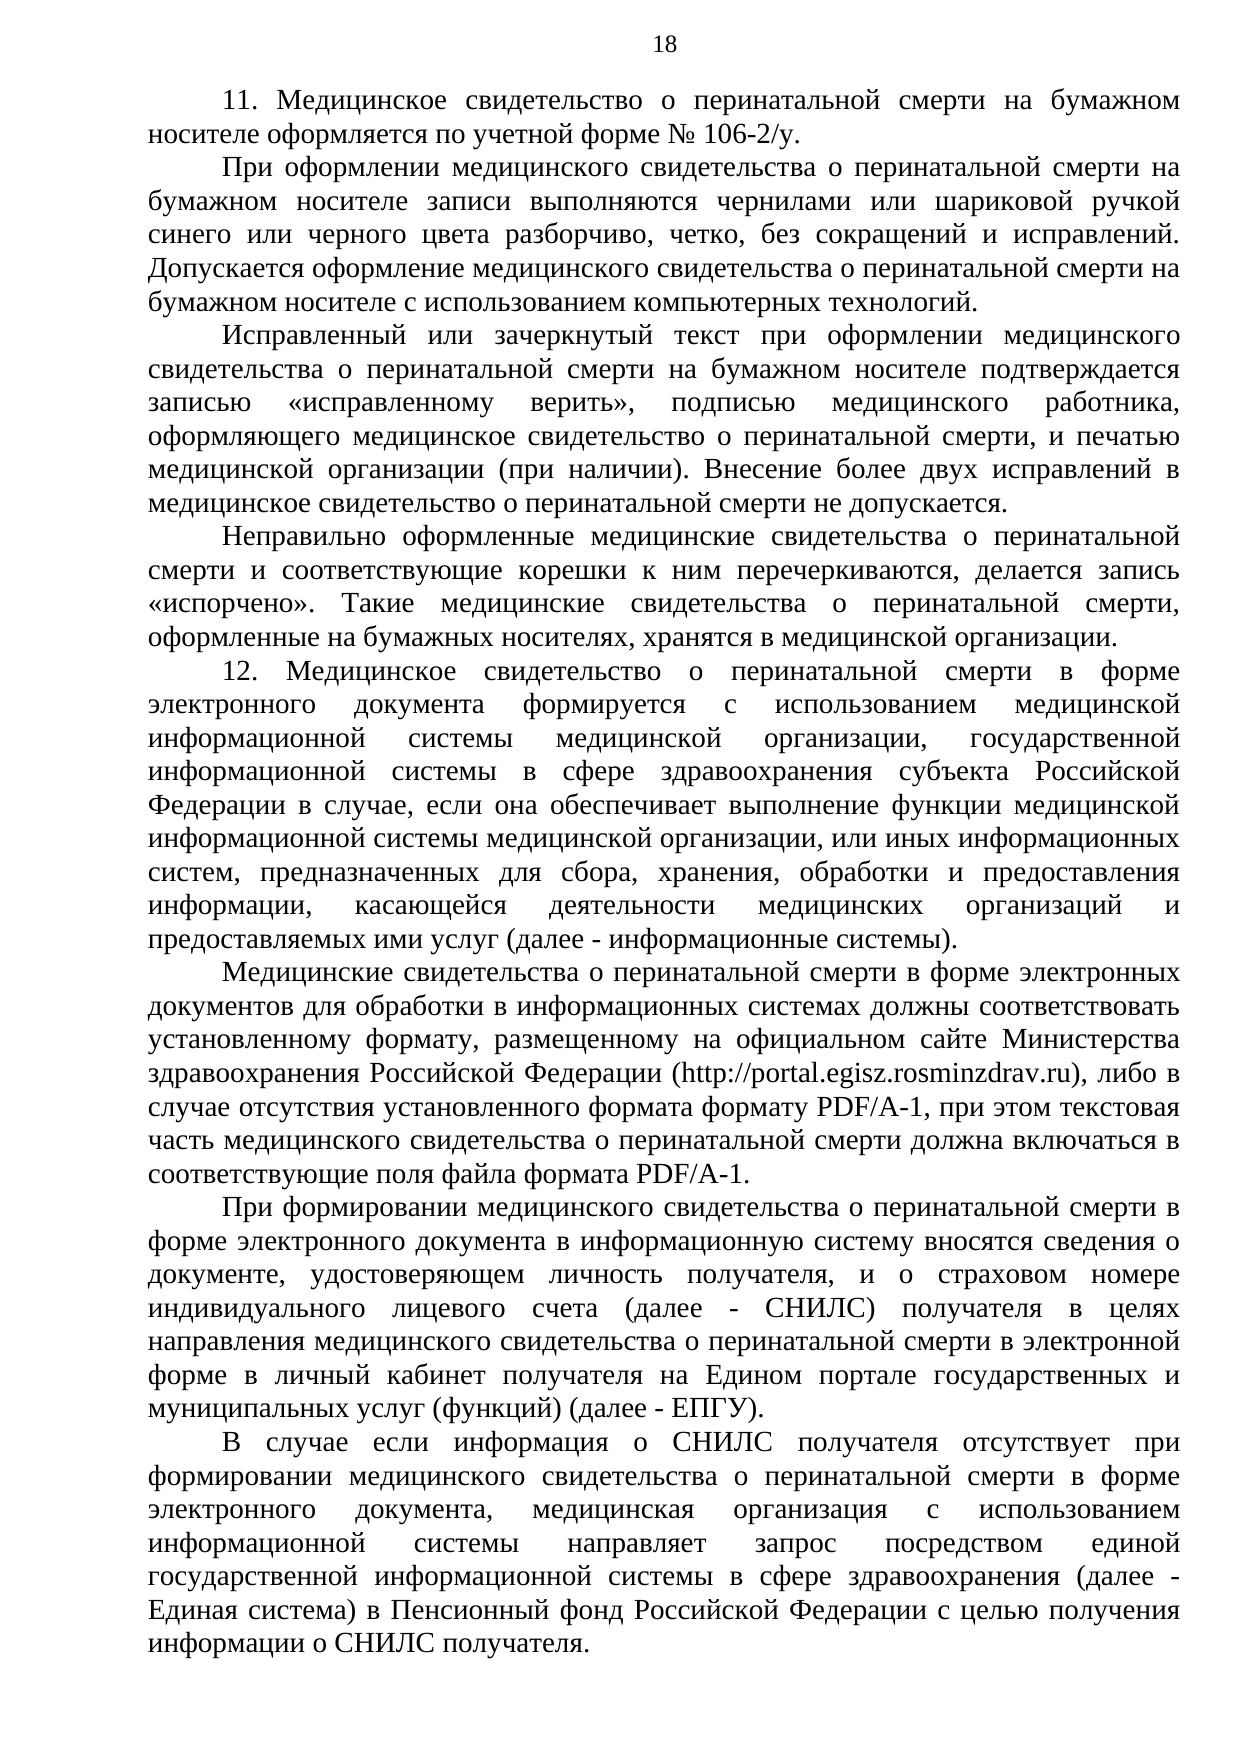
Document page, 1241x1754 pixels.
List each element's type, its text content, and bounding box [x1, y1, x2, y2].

text При оформлении медицинского свидетельства о перинатальной смерти на бумажном носителе записи выполняются чернилами или шариковой ручкой синего или черного цвета разборчиво, четко, без сокращений и исправлений. Допускается оформление медицинского свидетельства о перинатальной смерти на бумажном носителе с использованием компьютерных технологий. [148, 149, 1181, 317]
text Неправильно оформленные медицинские свидетельства о перинатальной смерти и соответствующие корешки к ним перечеркиваются, делается запись «испорчено». Такие медицинские свидетельства о перинатальной смерти, оформленные на бумажных носителях, хранятся в медицинской организации. [148, 518, 1181, 653]
text При формировании медицинского свидетельства о перинатальной смерти в форме электронного документа в информационную систему вносятся сведения о документе, удостоверяющем личность получателя, и о страховом номере индивидуального лицевого счета (далее - СНИЛС) получателя в целях направления медицинского свидетельства о перинатальной смерти в электронной форме в личный кабинет получателя на Едином портале государственных и муниципальных услуг (функций) (далее - ЕПГУ). [148, 1189, 1181, 1424]
text Медицинские свидетельства о перинатальной смерти в форме электронных документов для обработки в информационных системах должны соответствовать установленному формату, размещенному на официальном сайте Министерства здравоохранения Российской Федерации (http://portal.egisz.rosminzdrav.ru), либо в случае отсутствия установленного формата формату PDF/A-1, при этом текстовая часть медицинского свидетельства о перинатальной смерти должна включаться в соответствующие поля файла формата PDF/A-1. [148, 954, 1181, 1189]
text Исправленный или зачеркнутый текст при оформлении медицинского свидетельства о перинатальной смерти на бумажном носителе подтверждается записью «исправленному верить», подписью медицинского работника, оформляющего медицинское свидетельство о перинатальной смерти, и печатью медицинской организации (при наличии). Внесение более двух исправлений в медицинское свидетельство о перинатальной смерти не допускается. [148, 317, 1181, 518]
text 11. Медицинское свидетельство о перинатальной смерти на бумажном носителе оформляется по учетной форме № 106-2/у. [148, 82, 1181, 149]
text В случае если информация о СНИЛС получателя отсутствует при формировании медицинского свидетельства о перинатальной смерти в форме электронного документа, медицинская организация с использованием информационной системы направляет запрос посредством единой государственной информационной системы в сфере здравоохранения (далее - Единая система) в Пенсионный фонд Российской Федерации с целью получения информации о СНИЛС получателя. [148, 1424, 1181, 1659]
text 12. Медицинское свидетельство о перинатальной смерти в форме электронного документа формируется с использованием медицинской информационной системы медицинской организации, государственной информационной системы в сфере здравоохранения субъекта Российской Федерации в случае, если она обеспечивает выполнение функции медицинской информационной системы медицинской организации, или иных информационных систем, предназначенных для сбора, хранения, обработки и предоставления информации, касающейся деятельности медицинских организаций и предоставляемых ими услуг (далее - информационные системы). [148, 653, 1181, 954]
